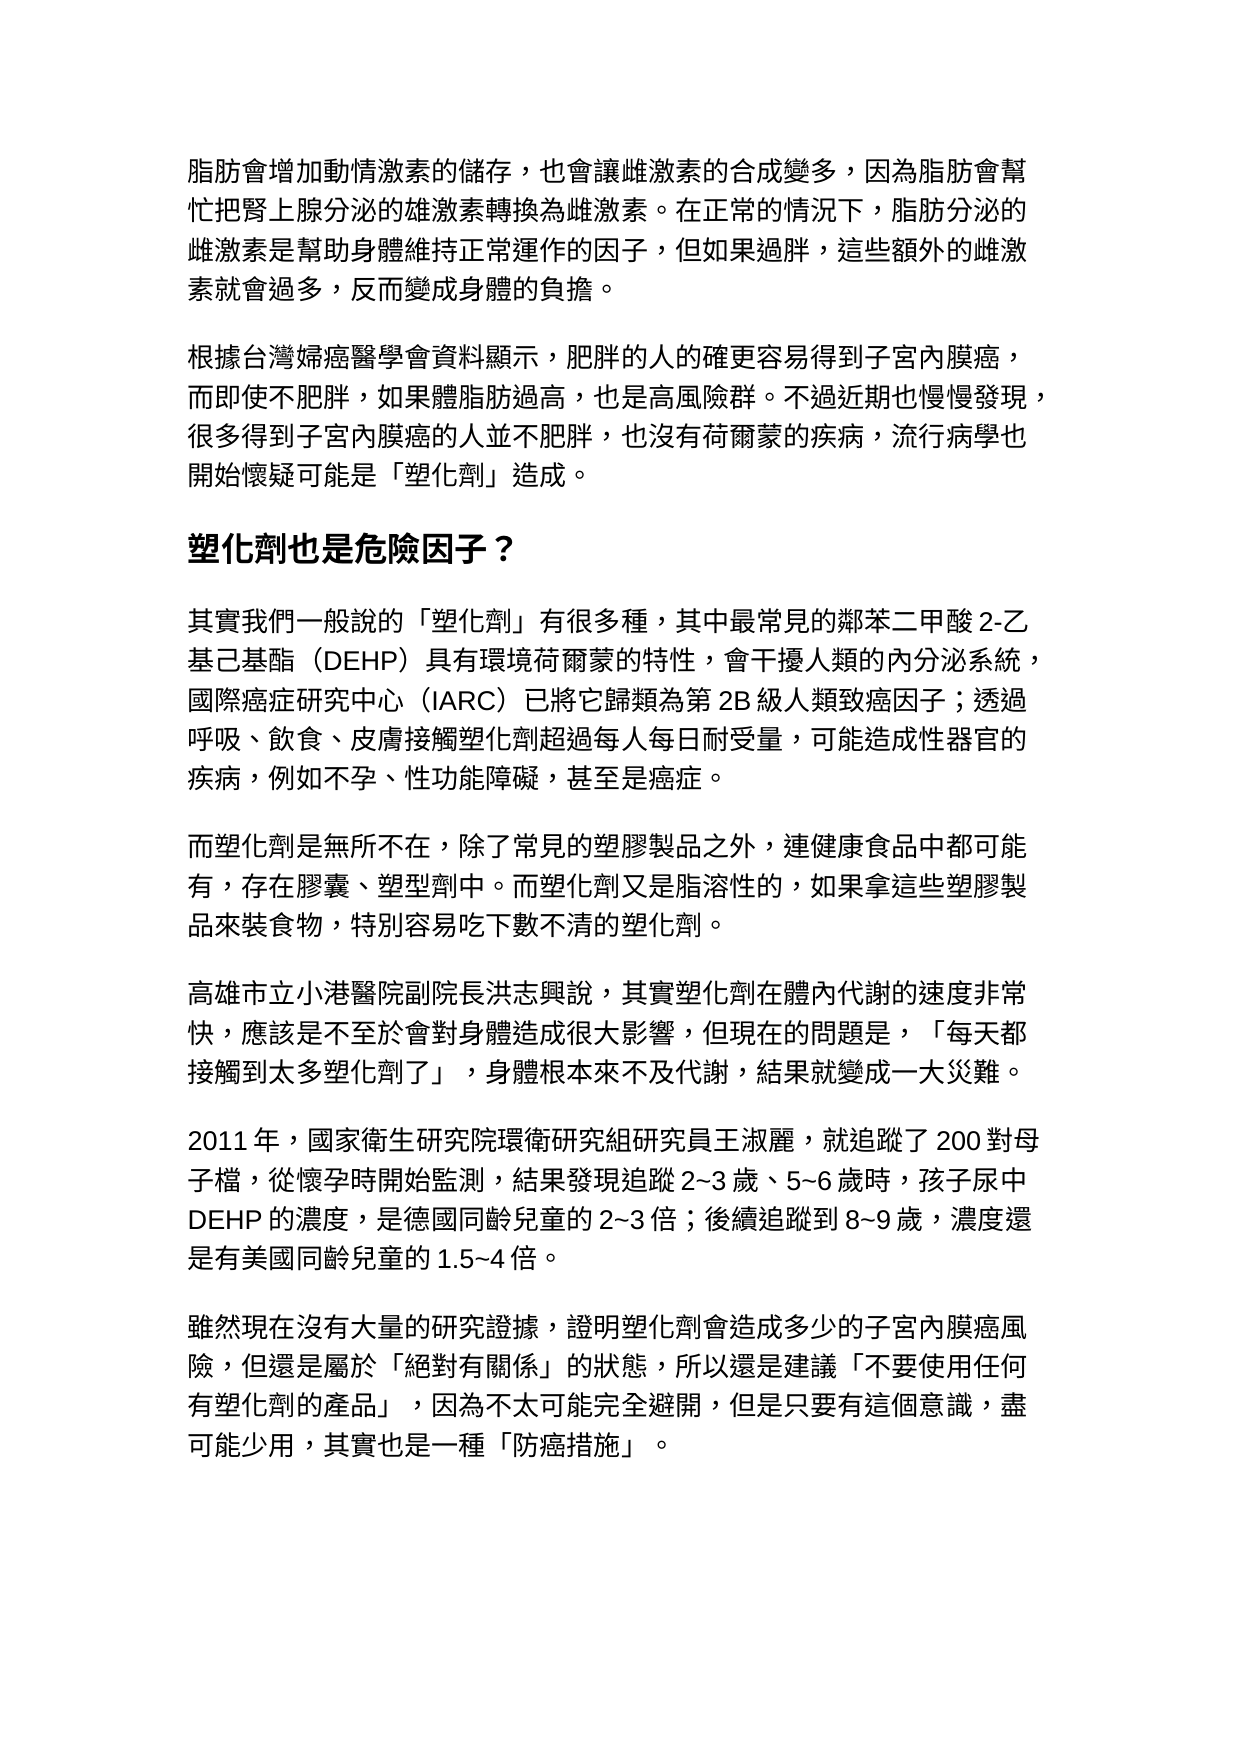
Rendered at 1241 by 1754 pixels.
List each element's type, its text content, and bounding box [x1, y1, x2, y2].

subtitle 塑化劑也是危險因子？ [187, 522, 1053, 571]
text 雖然現在沒有大量的研究證據，證明塑化劑會造成多少的子宮內膜癌風險，但還是屬於「絕對有關係」的狀態，所以還是建議「不要使用任何有塑化劑的產品」，因為不太可能完全避開，但是只要有這個意識，盡可能少用，其實也是一種「防癌措施」。 [187, 1306, 1053, 1463]
text 高雄市立小港醫院副院長洪志興說，其實塑化劑在體內代謝的速度非常快，應該是不至於會對身體造成很大影響，但現在的問題是，「每天都接觸到太多塑化劑了」，身體根本來不及代謝，結果就變成一大災難。 [187, 972, 1053, 1090]
text 根據台灣婦癌醫學會資料顯示，肥胖的人的確更容易得到子宮內膜癌，而即使不肥胖，如果體脂肪過高，也是高風險群。不過近期也慢慢發現，很多得到子宮內膜癌的人並不肥胖，也沒有荷爾蒙的疾病，流行病學也開始懷疑可能是「塑化劑」造成。 [187, 336, 1053, 493]
text 其實我們一般說的「塑化劑」有很多種，其中最常見的鄰苯二甲酸2-乙基己基酯（DEHP）具有環境荷爾蒙的特性，會干擾人類的內分泌系統，國際癌症研究中心（IARC）已將它歸類為第2B級人類致癌因子；透過呼吸、飲食、皮膚接觸塑化劑超過每人每日耐受量，可能造成性器官的疾病，例如不孕、性功能障礙，甚至是癌症。 [187, 600, 1053, 796]
text 脂肪會增加動情激素的儲存，也會讓雌激素的合成變多，因為脂肪會幫忙把腎上腺分泌的雄激素轉換為雌激素。在正常的情況下，脂肪分泌的雌激素是幫助身體維持正常運作的因子，但如果過胖，這些額外的雌激素就會過多，反而變成身體的負擔。 [187, 150, 1053, 307]
text 2011年，國家衛生研究院環衛研究組研究員王淑麗，就追蹤了200對母子檔，從懷孕時開始監測，結果發現追蹤2~3歲、5~6歲時，孩子尿中DEHP的濃度，是德國同齡兒童的2~3倍；後續追蹤到8~9歲，濃度還是有美國同齡兒童的1.5~4倍。 [187, 1119, 1053, 1276]
text 而塑化劑是無所不在，除了常見的塑膠製品之外，連健康食品中都可能有，存在膠囊、塑型劑中。而塑化劑又是脂溶性的，如果拿這些塑膠製品來裝食物，特別容易吃下數不清的塑化劑。 [187, 825, 1053, 943]
